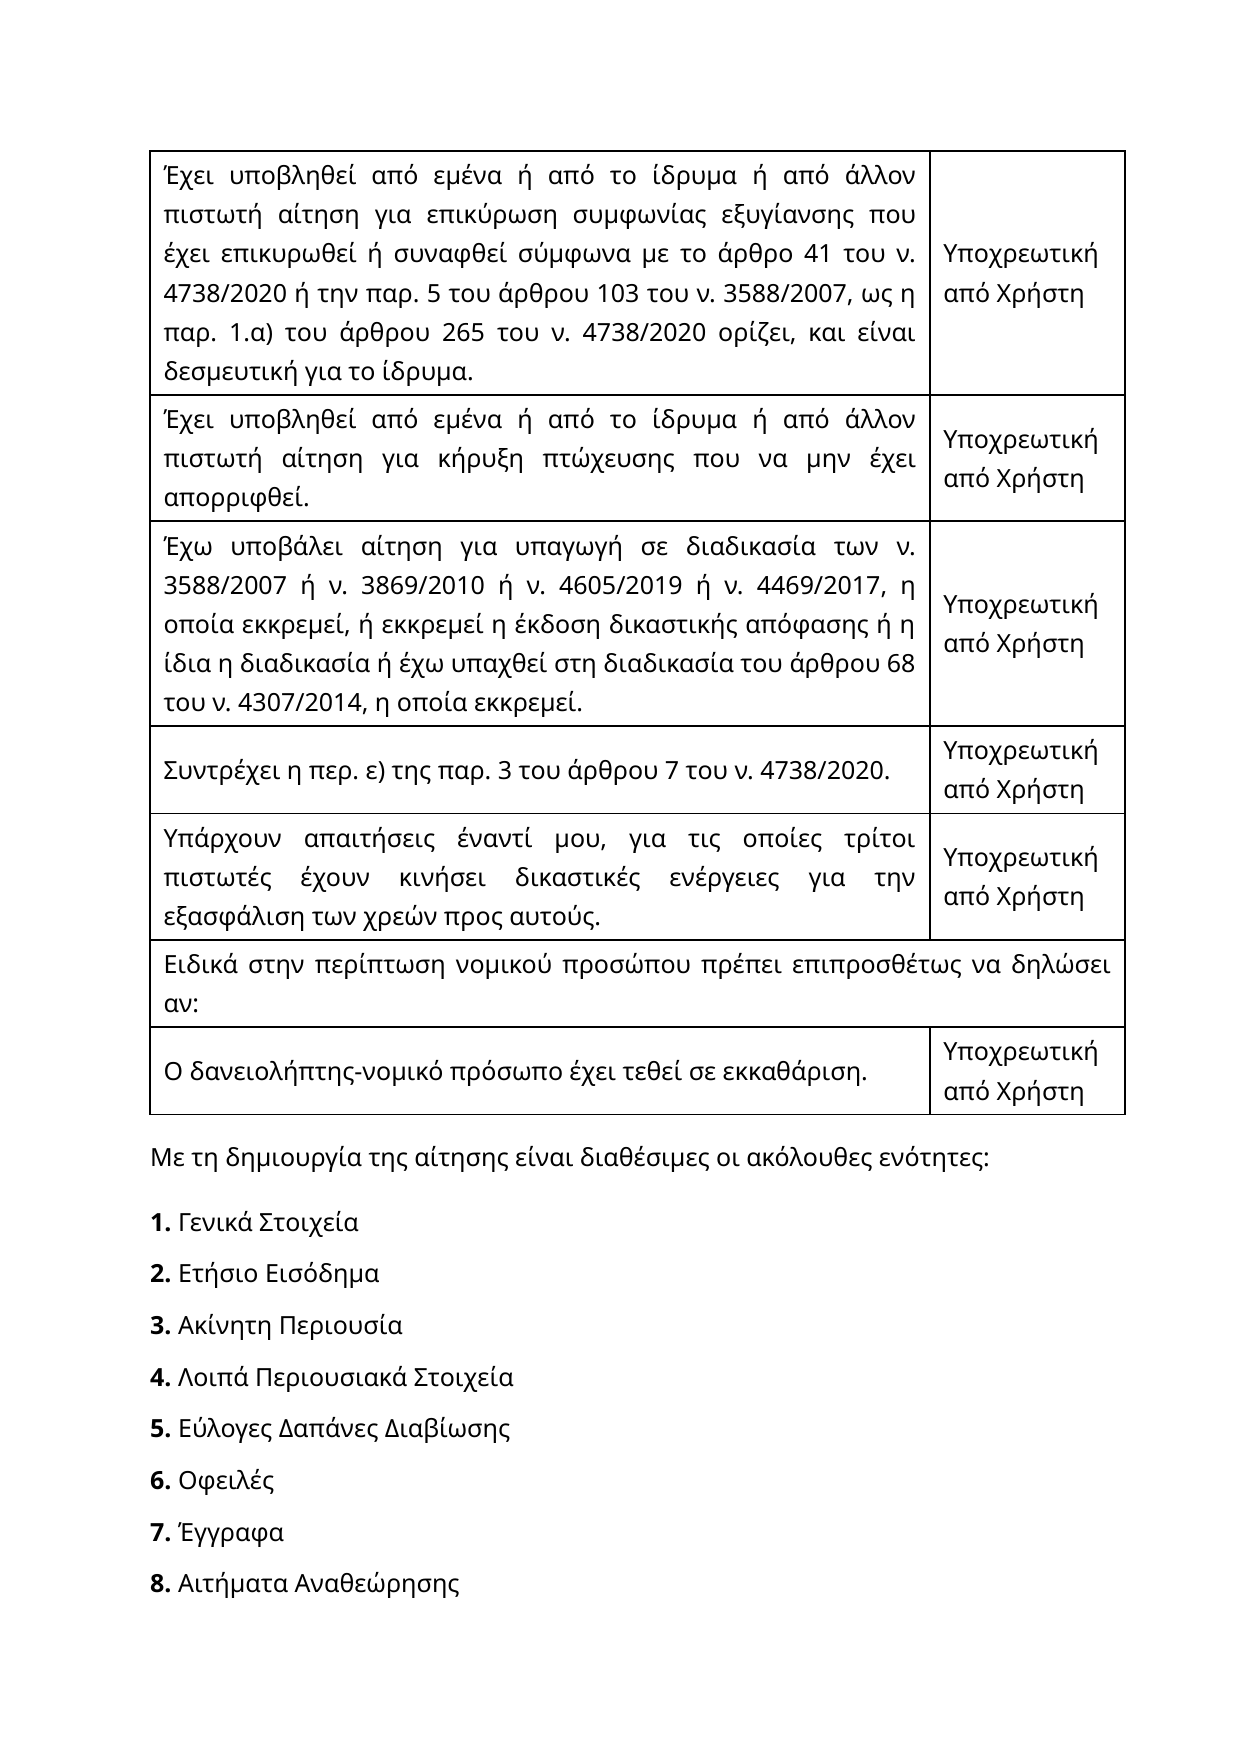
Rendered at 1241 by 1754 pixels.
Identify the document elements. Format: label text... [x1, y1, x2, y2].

table_cell Υποχρεωτική από Χρήστη [931, 814, 1124, 939]
table_cell Ειδικά στην περίπτωση νομικού προσώπου πρέπει επιπροσθέτως να δηλώσει αν: [151, 941, 1124, 1026]
text 8. Αιτήματα Αναθεώρησης [150, 1566, 1090, 1600]
table_cell Υποχρεωτική από Χρήστη [931, 396, 1124, 520]
text 6. Οφειλές [150, 1463, 1090, 1497]
table_cell Ο δανειολήπτης-νομικό πρόσωπο έχει τεθεί σε εκκαθάριση. [151, 1028, 929, 1113]
text Με τη δημιουργία της αίτησης είναι διαθέσιμες οι ακόλουθες ενότητες: [150, 1140, 1090, 1174]
table_cell Υποχρεωτική από Χρήστη [931, 152, 1124, 394]
text 2. Ετήσιο Εισόδημα [150, 1256, 1090, 1290]
table_cell Έχει υποβληθεί από εμένα ή από το ίδρυμα ή από άλλον πιστωτή αίτηση για επικύρωση συμφωνίας εξυγίανσης που έχει επικυρωθεί ή συναφθεί σύμφωνα με το άρθρο 41 του ν. 4738/2020 ή την παρ. 5 του άρθρου 103 του ν. 3588/2007, ως η παρ. 1.α) του άρθρου 265 του ν. 4738/2020 ορίζει, και είναι δεσμευτική για το ίδρυμα. [151, 152, 929, 394]
text 3. Ακίνητη Περιουσία [150, 1308, 1090, 1342]
table_cell Έχω υποβάλει αίτηση για υπαγωγή σε διαδικασία των ν. 3588/2007 ή ν. 3869/2010 ή ν. 4605/2019 ή ν. 4469/2017, η οποία εκκρεμεί, ή εκκρεμεί η έκδοση δικαστικής απόφασης ή η ίδια η διαδικασία ή έχω υπαχθεί στη διαδικασία του άρθρου 68 του ν. 4307/2014, η οποία εκκρεμεί. [151, 522, 929, 725]
table_cell Συντρέχει η περ. ε) της παρ. 3 του άρθρου 7 του ν. 4738/2020. [151, 727, 929, 812]
table_cell Υπάρχουν απαιτήσεις έναντί μου, για τις οποίες τρίτοι πιστωτές έχουν κινήσει δικαστικές ενέργειες για την εξασφάλιση των χρεών προς αυτούς. [151, 814, 929, 939]
text 1. Γενικά Στοιχεία [150, 1204, 1090, 1238]
table_cell Έχει υποβληθεί από εμένα ή από το ίδρυμα ή από άλλον πιστωτή αίτηση για κήρυξη πτώχευσης που να μην έχει απορριφθεί. [151, 396, 929, 520]
text 5. Εύλογες Δαπάνες Διαβίωσης [150, 1411, 1090, 1445]
text 7. Έγγραφα [150, 1514, 1090, 1548]
table_cell Υποχρεωτική από Χρήστη [931, 522, 1124, 725]
text 4. Λοιπά Περιουσιακά Στοιχεία [150, 1359, 1090, 1393]
table_cell Υποχρεωτική από Χρήστη [931, 1028, 1124, 1113]
table_cell Υποχρεωτική από Χρήστη [931, 727, 1124, 812]
